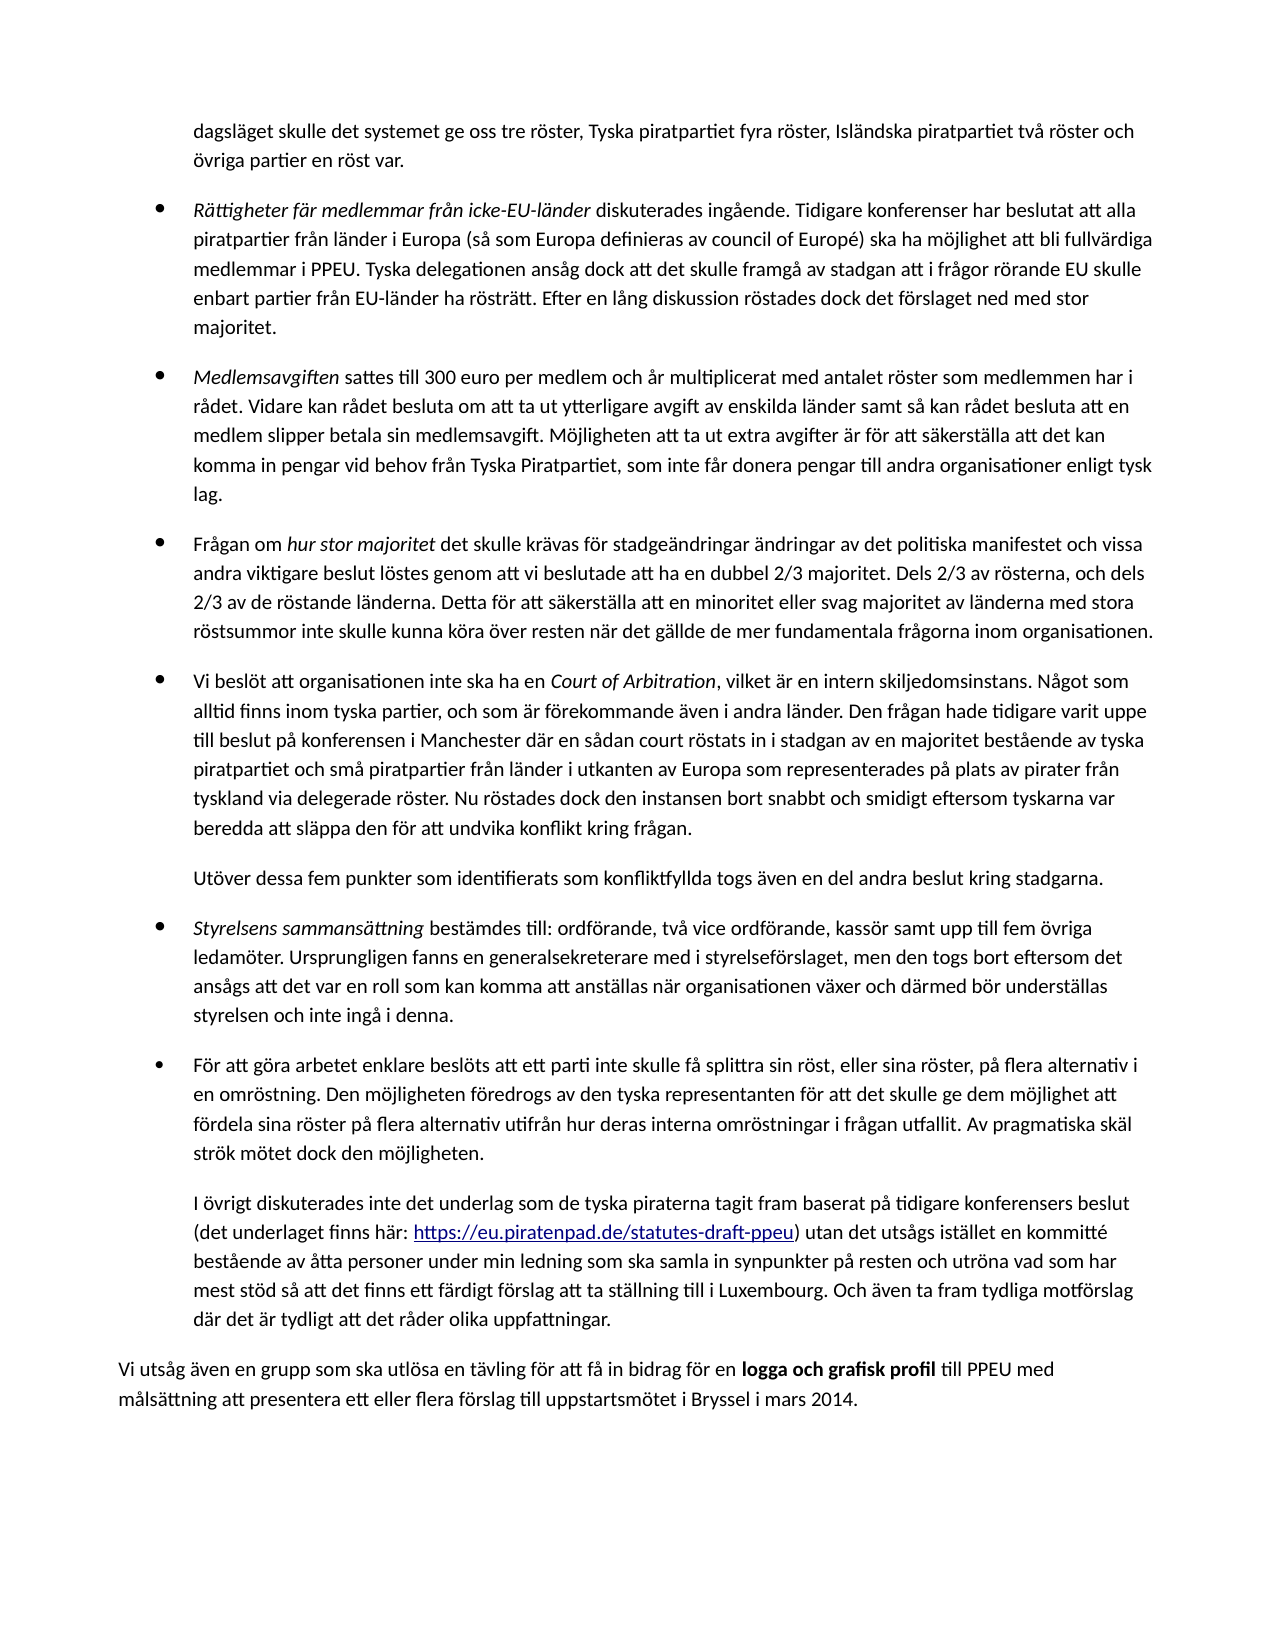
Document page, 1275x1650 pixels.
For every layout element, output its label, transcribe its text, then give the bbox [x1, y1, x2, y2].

list För att göra arbetet enklare beslöts att ett parti inte skulle få splittra sin röst, eller sina röster, på flera alternativ i en omröstning. Den möjligheten föredrogs av den tyska representanten för att det skulle ge dem möjlighet att fördela sina röster på flera alternativ utifrån hur deras interna omröstningar i frågan utfallit. Av pragmatiska skäl strök mötet dock den möjligheten. [156, 1052, 1157, 1165]
list dagsläget skulle det systemet ge oss tre röster, Tyska piratpartiet fyra röster, Isländska piratpartiet två röster och övriga partier en röst var. [156, 118, 1157, 173]
list Vi beslöt att organisationen inte ska ha en Court of Arbitration, vilket är en intern skiljedomsinstans. Något som alltid finns inom tyska partier, och som är förekommande även i andra länder. Den frågan hade tidigare varit uppe till beslut på konferensen i Manchester där en sådan court röstats in i stadgan av en majoritet bestående av tyska piratpartiet och små piratpartier från länder i utkanten av Europa som representerades på plats av pirater från tyskland via delegerade röster. Nu röstades dock den instansen bort snabbt och smidigt eftersom tyskarna var beredda att släppa den för att undvika konflikt kring frågan. [156, 669, 1157, 840]
text I övrigt diskuterades inte det underlag som de tyska piraterna tagit fram baserat på tidigare konferensers beslut (det underlaget finns här: https://eu.piratenpad.de/statutes-draft-ppeu) utan det utsågs istället en kommitté bestående av åtta personer under min ledning som ska samla in synpunkter på resten och utröna vad som har mest stöd så att det finns ett färdigt förslag att ta ställning till i Luxembourg. Och även ta fram tydliga motförslag där det är tydligt att det råder olika uppfattningar. [193, 1190, 1157, 1332]
list Medlemsavgiften sattes till 300 euro per medlem och år multiplicerat med antalet röster som medlemmen har i rådet. Vidare kan rådet besluta om att ta ut ytterligare avgift av enskilda länder samt så kan rådet besluta att en medlem slipper betala sin medlemsavgift. Möjligheten att ta ut extra avgifter är för att säkerställa att det kan komma in pengar vid behov från Tyska Piratpartiet, som inte får donera pengar till andra organisationer enligt tysk lag. [156, 364, 1157, 506]
list Styrelsens sammansättning bestämdes till: ordförande, två vice ordförande, kassör samt upp till fem övriga ledamöter. Ursprungligen fanns en generalsekreterare med i styrelseförslaget, men den togs bort eftersom det ansågs att det var en roll som kan komma att anställas när organisationen växer och därmed bör underställas styrelsen och inte ingå i denna. [156, 915, 1157, 1028]
list Rättigheter fär medlemmar från icke-EU-länder diskuterades ingående. Tidigare konferenser har beslutat att alla piratpartier från länder i Europa (så som Europa definieras av council of Europé) ska ha möjlighet att bli fullvärdiga medlemmar i PPEU. Tyska delegationen ansåg dock att det skulle framgå av stadgan att i frågor rörande EU skulle enbart partier från EU-länder ha rösträtt. Efter en lång diskussion röstades dock det förslaget ned med stor majoritet. [156, 197, 1157, 339]
list Frågan om hur stor majoritet det skulle krävas för stadgeändringar ändringar av det politiska manifestet och vissa andra viktigare beslut löstes genom att vi beslutade att ha en dubbel 2/3 majoritet. Dels 2/3 av rösterna, och dels 2/3 av de röstande länderna. Detta för att säkerställa att en minoritet eller svag majoritet av länderna med stora röstsummor inte skulle kunna köra över resten när det gällde de mer fundamentala frågorna inom organisationen. [156, 531, 1157, 644]
text Vi utsåg även en grupp som ska utlösa en tävling för att få in bidrag för en logga och grafisk profil till PPEU med målsättning att presentera ett eller flera förslag till uppstartsmötet i Bryssel i mars 2014. [118, 1357, 1157, 1411]
text Utöver dessa fem punkter som identifierats som konfliktfyllda togs även en del andra beslut kring stadgarna. [193, 865, 1157, 890]
